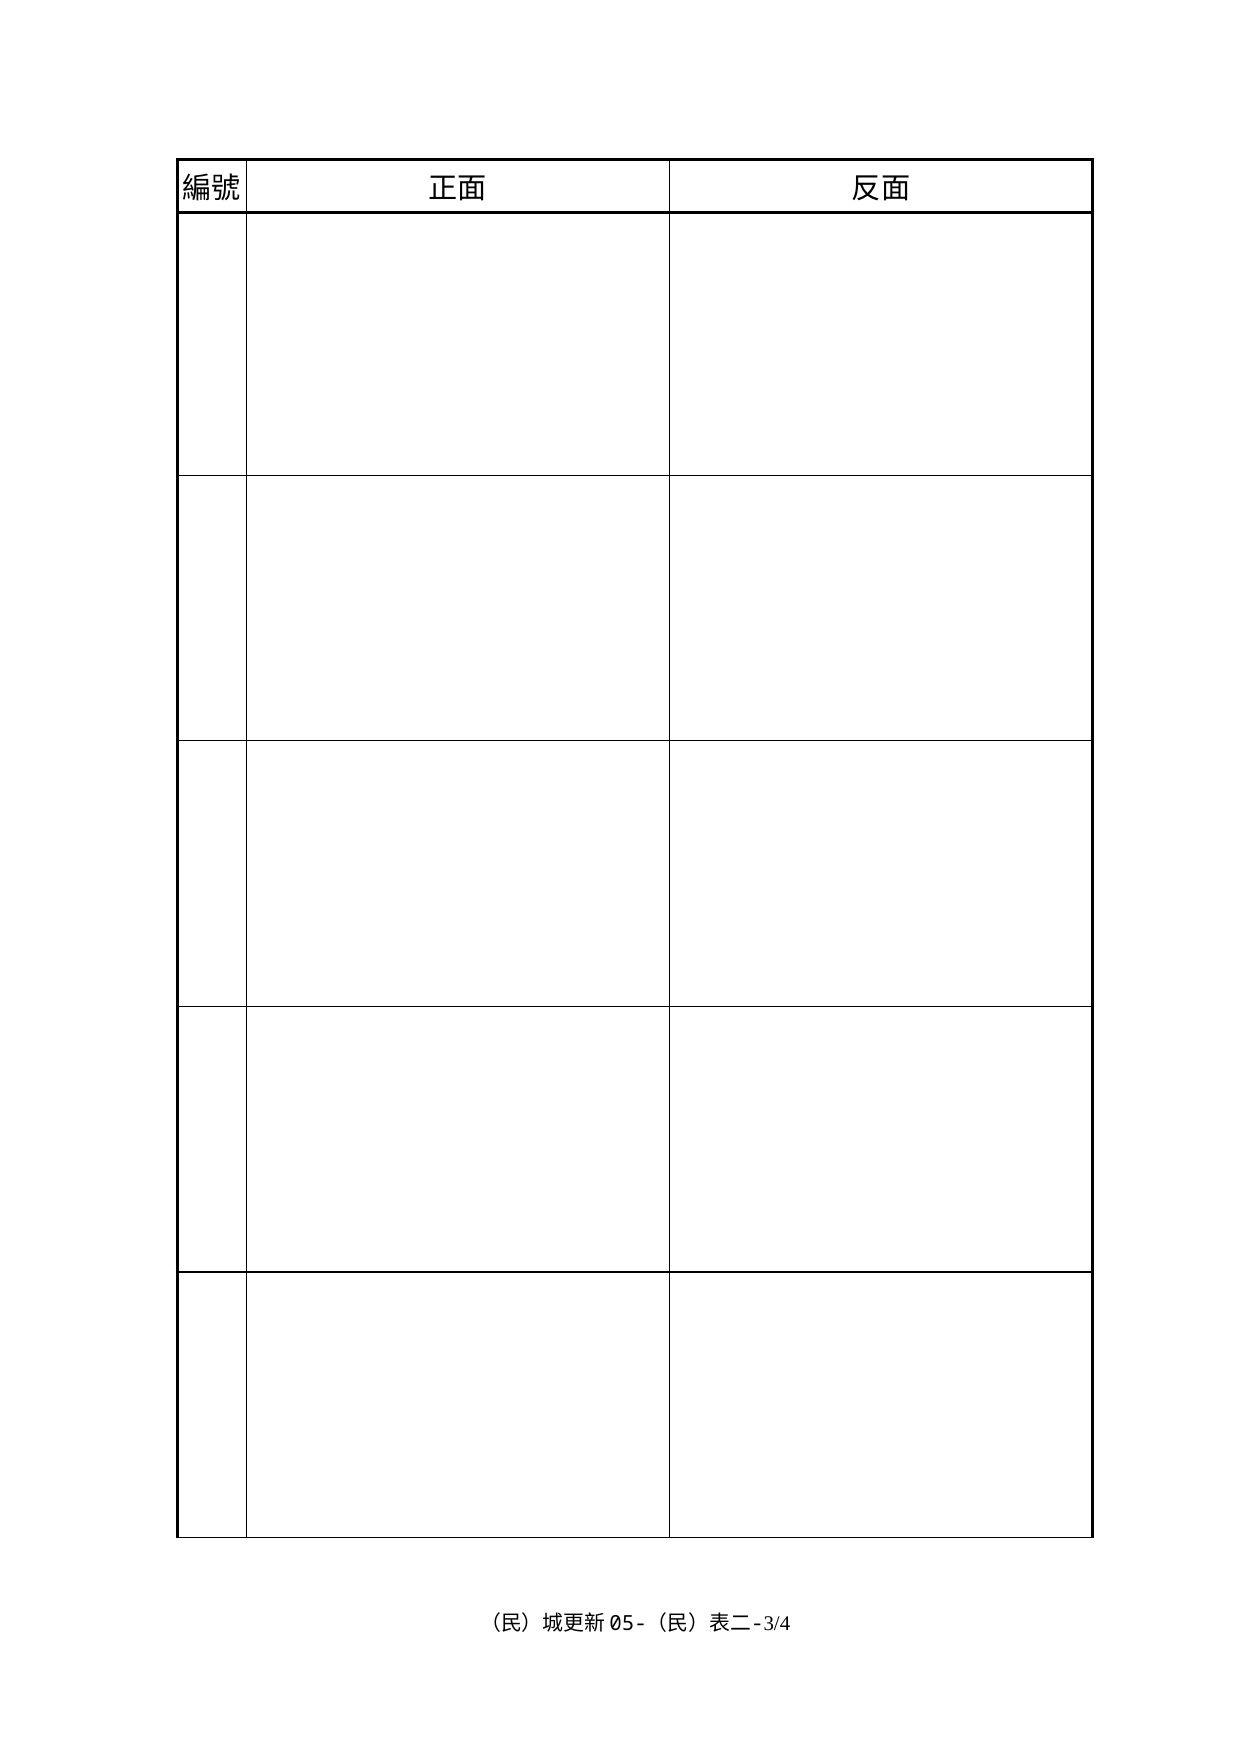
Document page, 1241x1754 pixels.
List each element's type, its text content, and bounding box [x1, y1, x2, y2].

table_cell [179, 476, 246, 740]
table_cell [179, 1007, 246, 1271]
table_cell [670, 1273, 1091, 1537]
table_cell [179, 1273, 246, 1537]
table_cell [247, 1007, 669, 1271]
table_cell [670, 741, 1091, 1006]
table_cell [670, 1007, 1091, 1271]
table_header 反面 [670, 161, 1091, 211]
table_cell [247, 476, 669, 740]
table_cell [670, 476, 1091, 740]
table_header 正面 [247, 161, 669, 211]
table_cell [179, 214, 246, 474]
table_cell [247, 741, 669, 1006]
table_cell [670, 214, 1091, 474]
table_cell [179, 741, 246, 1006]
table_header 編號 [179, 161, 246, 211]
table_cell [247, 214, 669, 474]
table_cell [247, 1273, 669, 1537]
